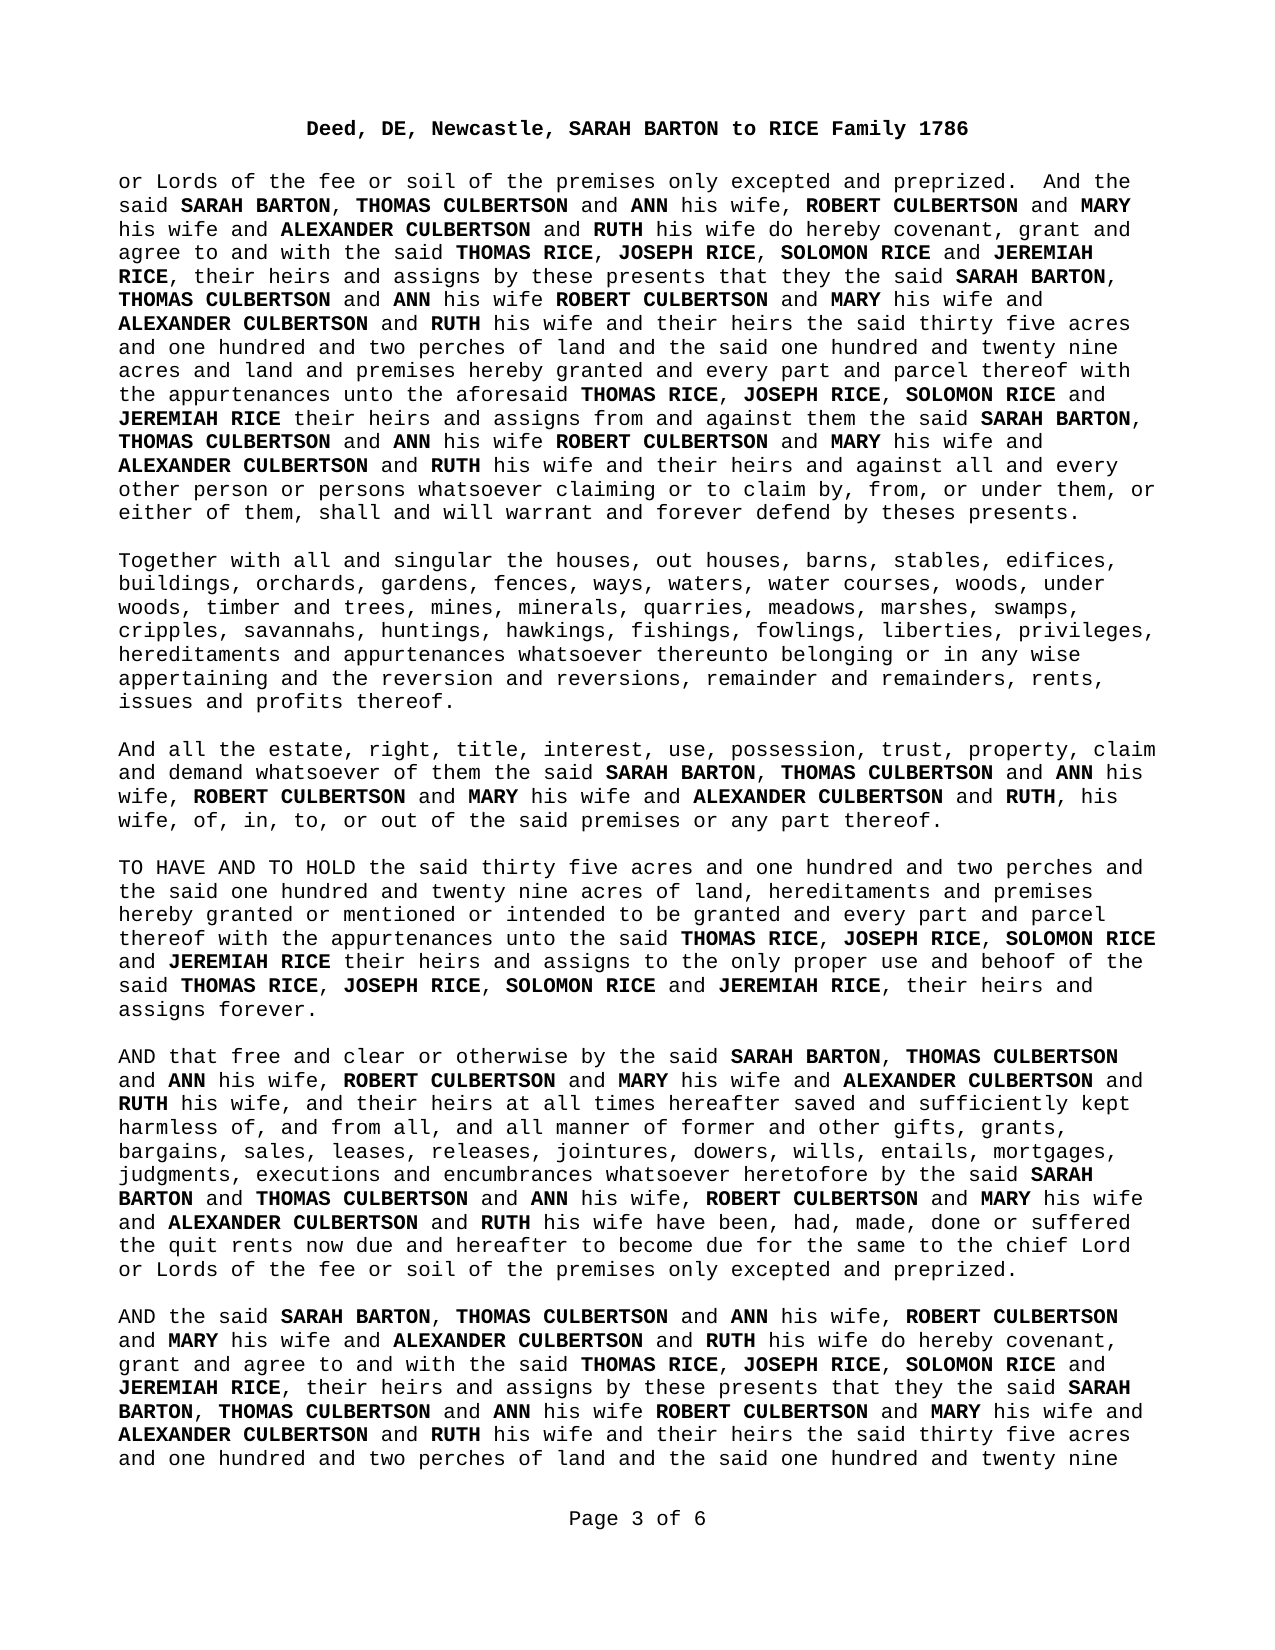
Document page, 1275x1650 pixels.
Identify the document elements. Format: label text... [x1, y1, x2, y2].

text And the said Sarah Barton, Thomas Culbertson and Ann his wife, Robert Culbertson and Mary his wife and Alexander Culbertson and Ruth his wife do hereby covenant, grant and agree to and with the said Thomas rice, Joseph rice, Solomon rice and Jeremiah rice, their heirs and assigns by these presents that they the said Sarah Barton, Thomas Culbertson and Ann his wife Robert Culbertson and Mary his wife and Alexander Culbertson and Ruth his wife and their heirs the said thirty five acres and one hundred and two perches of land and the said one hundred and twenty nine [118, 1306, 1157, 1472]
text To have and to hold the said thirty five acres and one hundred and two perches and the said one hundred and twenty nine acres of land, hereditaments and premises hereby granted or mentioned or intended to be granted and every part and parcel thereof with the appurtenances unto the said Thomas rice, Joseph rice, Solomon rice and Jeremiah rice their heirs and assigns to the only proper use and behoof of the said Thomas rice, Joseph rice, Solomon rice and Jeremiah rice, their heirs and assigns forever. [118, 857, 1157, 1022]
text And all the estate, right, title, interest, use, possession, trust, property, claim and demand whatsoever of them the said Sarah Barton, Thomas Culbertson and Ann his wife, Robert Culbertson and Mary his wife and Alexander Culbertson and Ruth, his wife, of, in, to, or out of the said premises or any part thereof. [118, 739, 1157, 833]
text And that free and clear or otherwise by the said Sarah Barton, Thomas Culbertson and Ann his wife, Robert Culbertson and Mary his wife and Alexander Culbertson and Ruth his wife, and their heirs at all times hereafter saved and sufficiently kept harmless of, and from all, and all manner of former and other gifts, grants, bargains, sales, leases, releases, jointures, dowers, wills, entails, mortgages, judgments, executions and encumbrances whatsoever heretofore by the said Sarah Barton and Thomas Culbertson and Ann his wife, Robert Culbertson and Mary his wife and Alexander Culbertson and Ruth his wife have been, had, made, done or suffered the quit rents now due and hereafter to become due for the same to the chief Lord or Lords of the fee or soil of the premises only excepted and preprized. [118, 1046, 1157, 1283]
text or Lords of the fee or soil of the premises only excepted and preprized. And the said Sarah Barton, Thomas Culbertson and Ann his wife, Robert Culbertson and Mary his wife and Alexander Culbertson and Ruth his wife do hereby covenant, grant and agree to and with the said Thomas rice, Joseph rice, Solomon rice and Jeremiah rice, their heirs and assigns by these presents that they the said Sarah Barton, Thomas Culbertson and Ann his wife Robert Culbertson and Mary his wife and Alexander Culbertson and Ruth his wife and their heirs the said thirty five acres and one hundred and two perches of land and the said one hundred and twenty nine acres and land and premises hereby granted and every part and parcel thereof with the appurtenances unto the aforesaid Thomas rice, Joseph rice, Solomon rice and Jeremiah rice their heirs and assigns from and against them the said Sarah Barton, Thomas Culbertson and Ann his wife Robert Culbertson and Mary his wife and Alexander Culbertson and Ruth his wife and their heirs and against all and every other person or persons whatsoever claiming or to claim by, from, or under them, or either of them, shall and will warrant and forever defend by theses presents. [118, 171, 1157, 526]
text Together with all and singular the houses, out houses, barns, stables, edifices, buildings, orchards, gardens, fences, ways, waters, water courses, woods, under woods, timber and trees, mines, minerals, quarries, meadows, marshes, swamps, cripples, savannahs, huntings, hawkings, fishings, fowlings, liberties, privileges, hereditaments and appurtenances whatsoever thereunto belonging or in any wise appertaining and the reversion and reversions, remainder and remainders, rents, issues and profits thereof. [118, 549, 1157, 715]
